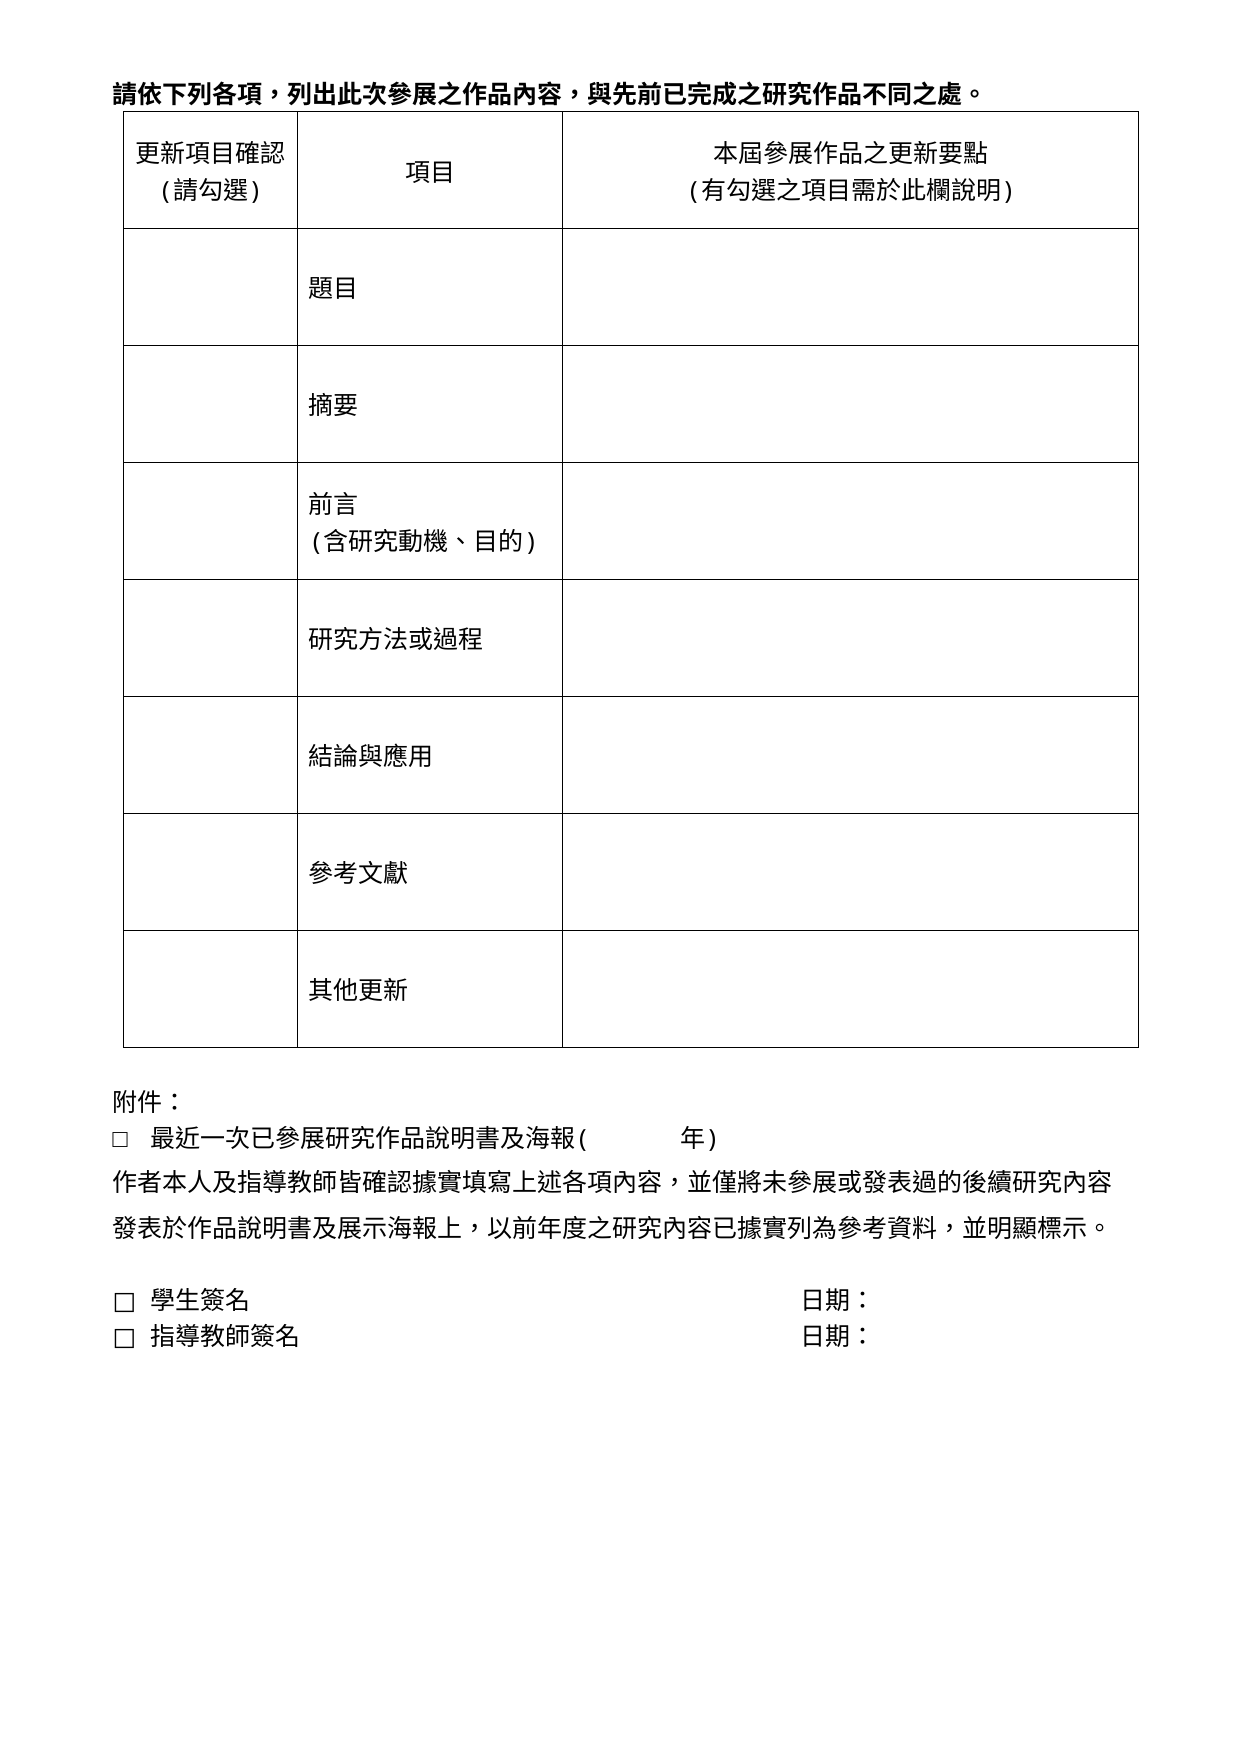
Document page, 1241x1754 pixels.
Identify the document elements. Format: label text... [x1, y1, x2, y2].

text 附件： [112, 1082, 1128, 1118]
table_header 本屆參展作品之更新要點 (有勾選之項目需於此欄說明) [563, 112, 1138, 228]
table_cell [124, 580, 297, 696]
table_cell 題目 [298, 229, 562, 345]
table_cell 參考文獻 [298, 814, 562, 930]
table_cell 其他更新 [298, 931, 562, 1047]
table_cell [124, 931, 297, 1047]
table_header 項目 [298, 112, 562, 228]
table_cell [563, 697, 1138, 813]
list 學生簽名 日期： [112, 1280, 1128, 1316]
table_cell [124, 697, 297, 813]
table_cell [563, 346, 1138, 462]
text 作者本人及指導教師皆確認據實填寫上述各項內容，並僅將未參展或發表過的後續研究內容發表於作品說明書及展示海報上，以前年度之研究內容已據實列為參考資料，並明顯標示。 [112, 1154, 1128, 1246]
table_cell [124, 229, 297, 345]
text 請依下列各項，列出此次參展之作品內容，與先前已完成之研究作品不同之處。 [112, 75, 1128, 111]
table_cell [563, 931, 1138, 1047]
table_cell 結論與應用 [298, 697, 562, 813]
table_cell [563, 229, 1138, 345]
table_cell 研究方法或過程 [298, 580, 562, 696]
table_header 更新項目確認 (請勾選) [124, 112, 297, 228]
table_cell [563, 814, 1138, 930]
table_cell 前言 (含研究動機、目的) [298, 463, 562, 579]
list 最近一次已參展研究作品說明書及海報( 年) [112, 1118, 1128, 1154]
list 指導教師簽名 日期： [112, 1316, 1128, 1353]
table_cell [124, 814, 297, 930]
table_cell [124, 463, 297, 579]
table_cell [563, 463, 1138, 579]
table_cell [124, 346, 297, 462]
table_cell 摘要 [298, 346, 562, 462]
table_cell [563, 580, 1138, 696]
